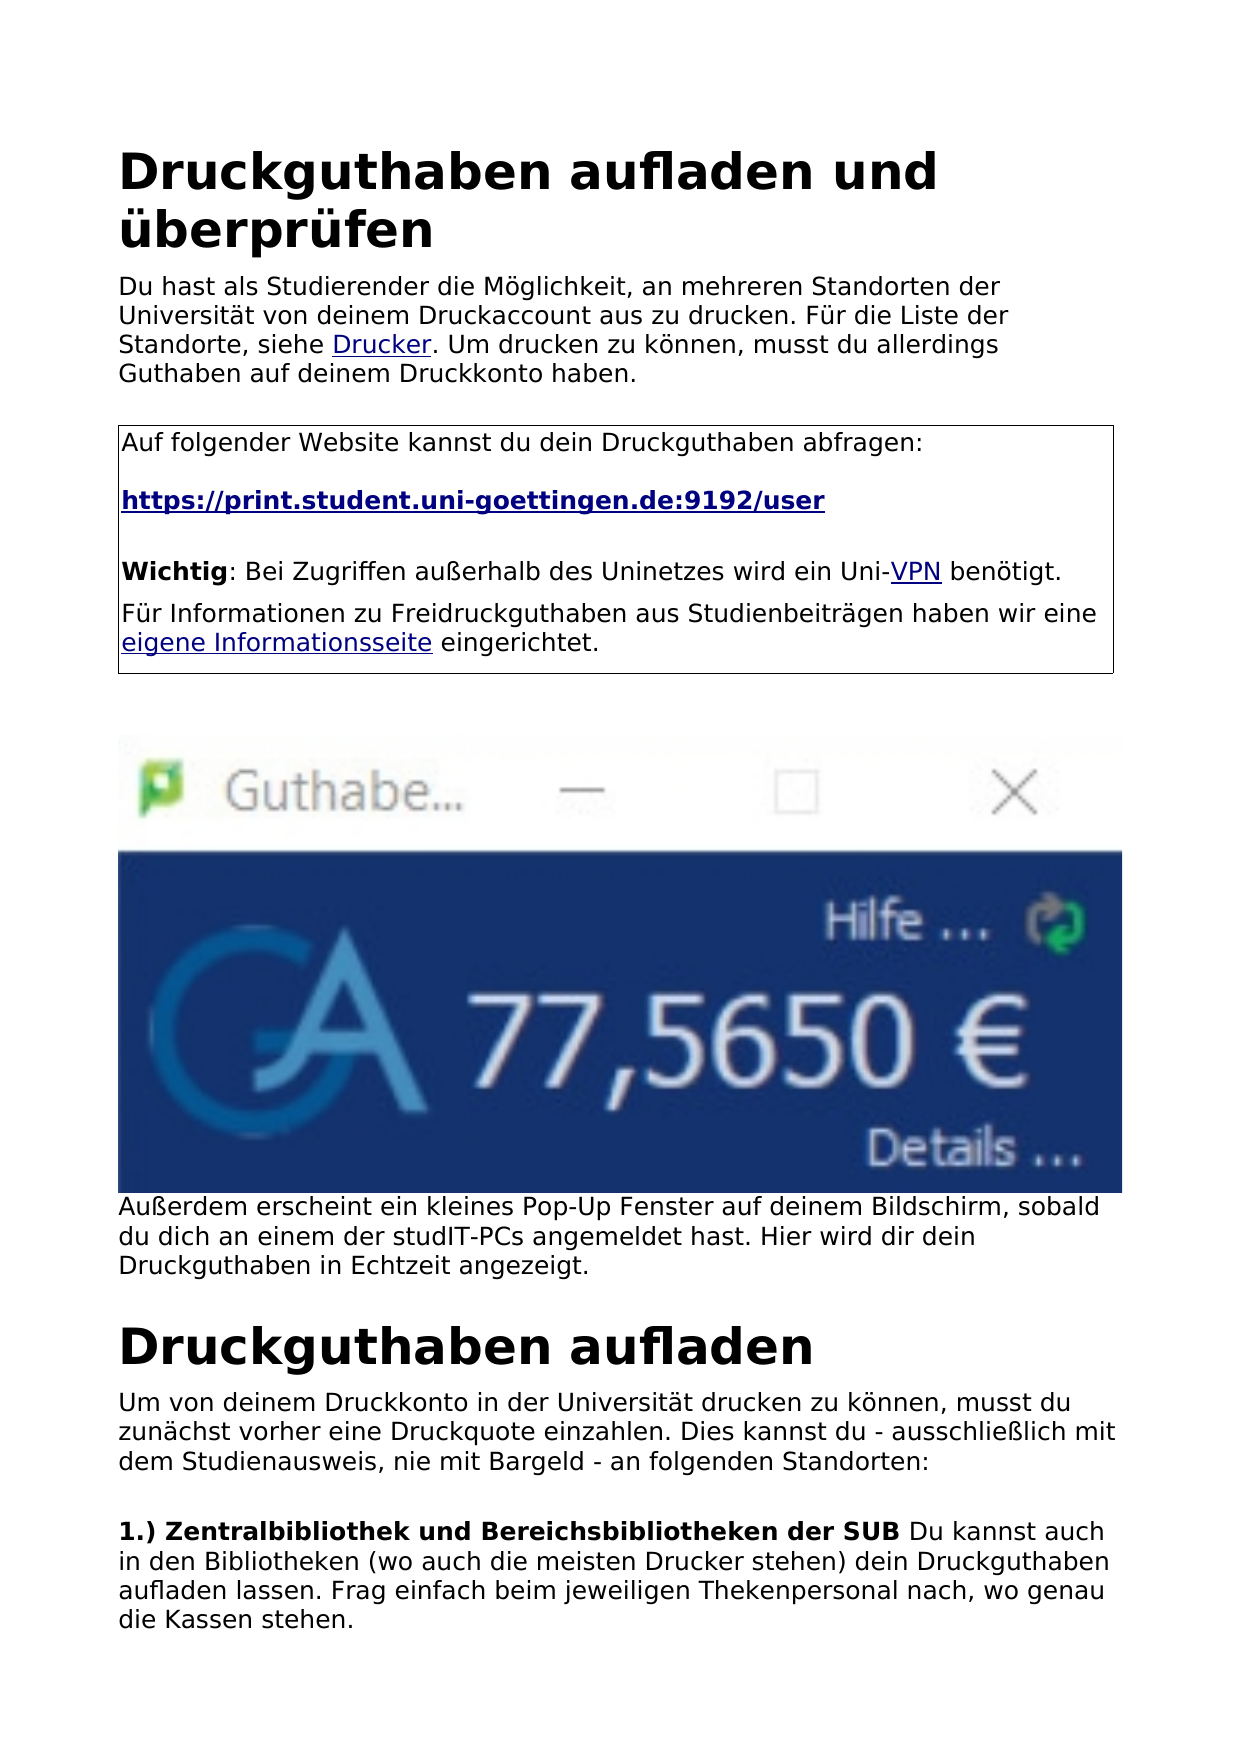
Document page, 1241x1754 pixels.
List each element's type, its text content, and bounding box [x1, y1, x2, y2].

table_header Auf folgender Website kannst du dein Druckguthaben abfragen: https://print.student.uni-goettingen.de:9192/user Wichtig: Bei Zugriffen außerhalb des Uninetzes wird ein Uni-VPN benötigt. Für Informationen zu Freidruckguthaben aus Studienbeiträgen haben wir eine eigene Informationsseite eingerichtet. [119, 426, 1113, 672]
subtitle Druckguthaben aufladen und überprüfen [118, 143, 1122, 259]
text 1.) Zentralbibliothek und Bereichsbibliotheken der SUB Du kannst auch in den Bibliotheken (wo auch die meisten Drucker stehen) dein Druckguthaben aufladen lassen. Frag einfach beim jeweiligen Thekenpersonal nach, wo genau die Kassen stehen. [118, 1517, 1122, 1634]
text Um von deinem Druckkonto in der Universität drucken zu können, musst du zunächst vorher eine Druckquote einzahlen. Dies kannst du - ausschließlich mit dem Studienausweis, nie mit Bargeld - an folgenden Standorten: [118, 1388, 1122, 1505]
picture [118, 735, 1123, 1193]
subtitle Druckguthaben aufladen [118, 1318, 1122, 1376]
text Du hast als Studierender die Möglichkeit, an mehreren Standorten der Universität von deinem Druckaccount aus zu drucken. Für die Liste der Standorte, siehe Drucker. Um drucken zu können, musst du allerdings Guthaben auf deinem Druckkonto haben. [118, 272, 1122, 389]
text Außerdem erscheint ein kleines Pop-Up Fenster auf deinem Bildschirm, sobald du dich an einem der studIT-PCs angemeldet hast. Hier wird dir dein Druckguthaben in Echtzeit angezeigt. [118, 1193, 1122, 1280]
